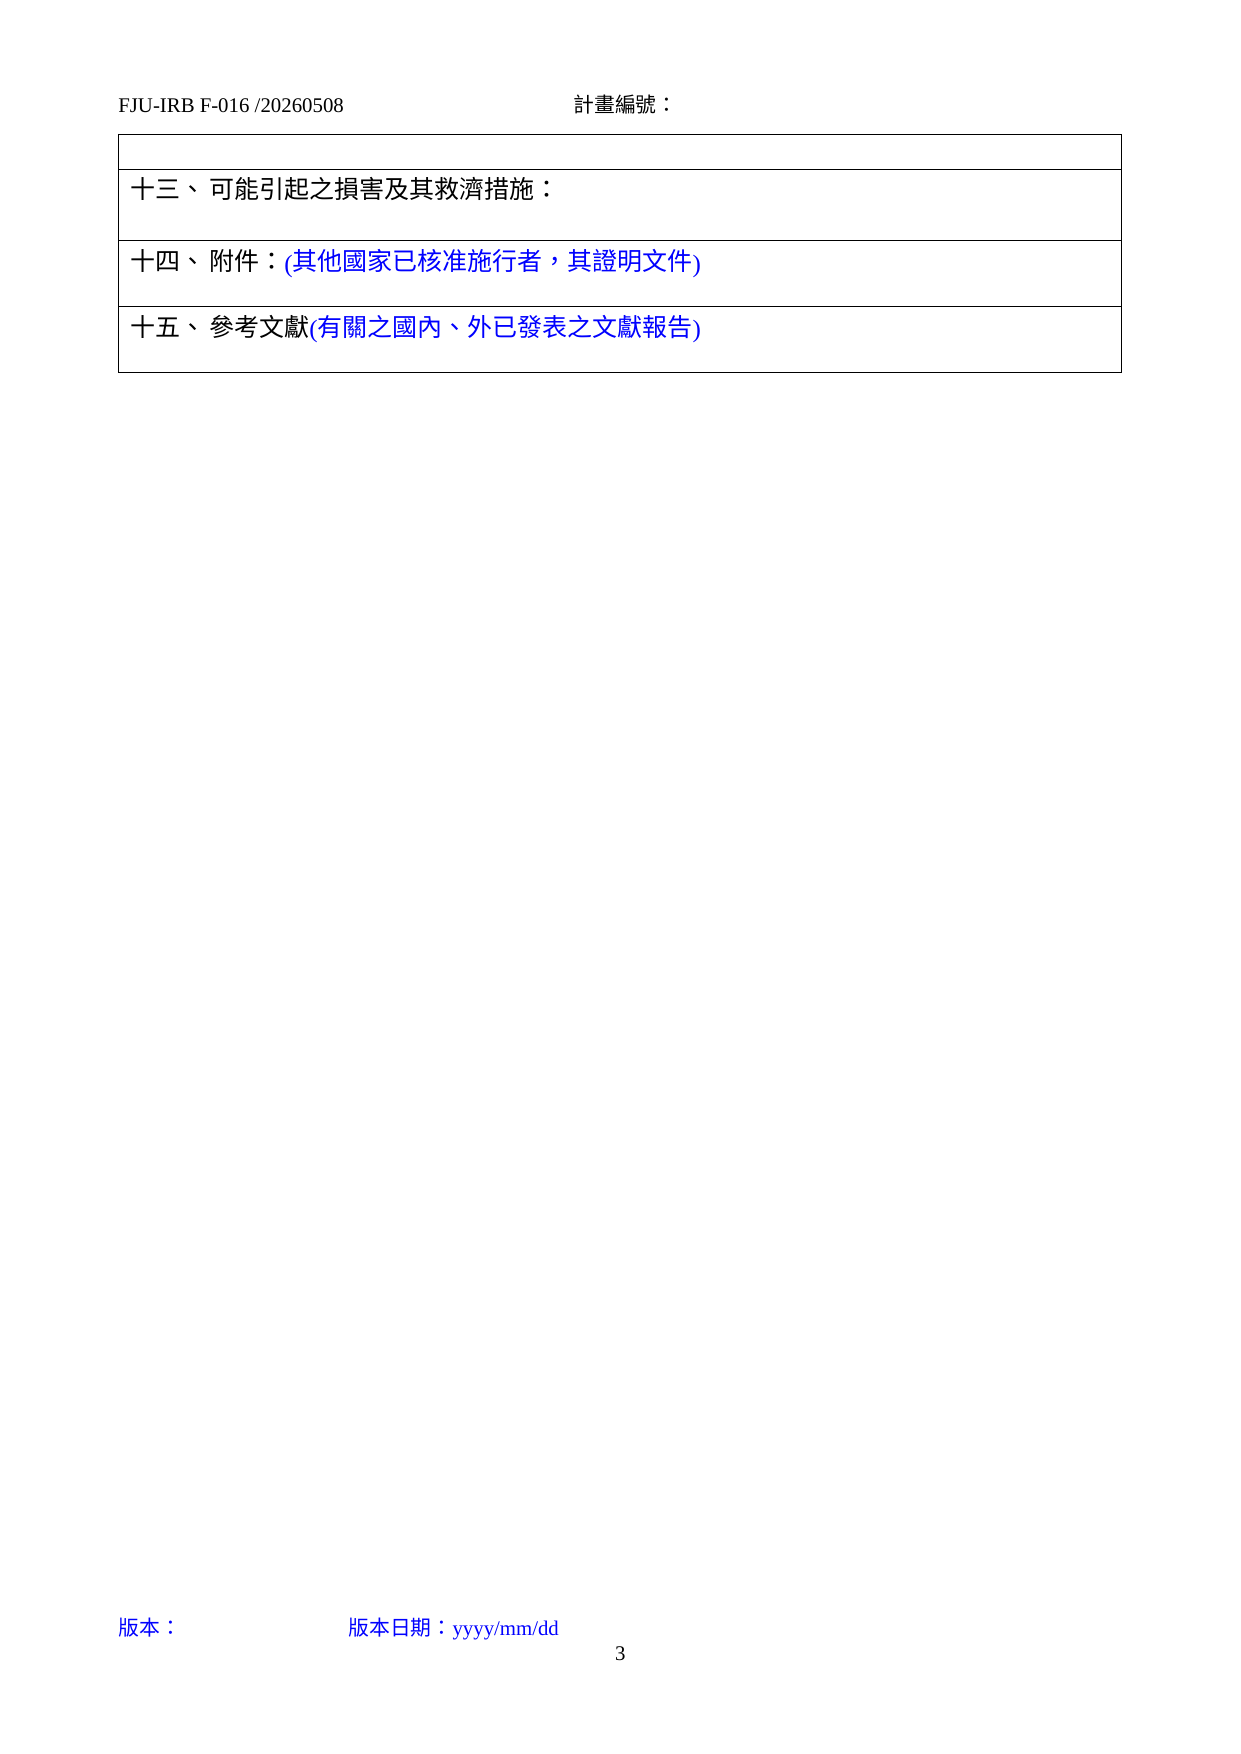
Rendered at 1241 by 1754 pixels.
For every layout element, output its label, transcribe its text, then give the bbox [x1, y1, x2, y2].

table_cell 附件：(其他國家已核准施行者，其證明文件) [119, 241, 1121, 306]
table_cell [119, 135, 1121, 169]
table_cell 可能引起之損害及其救濟措施： [119, 170, 1121, 240]
table_cell 參考文獻(有關之國內、外已發表之文獻報告) [119, 307, 1121, 372]
